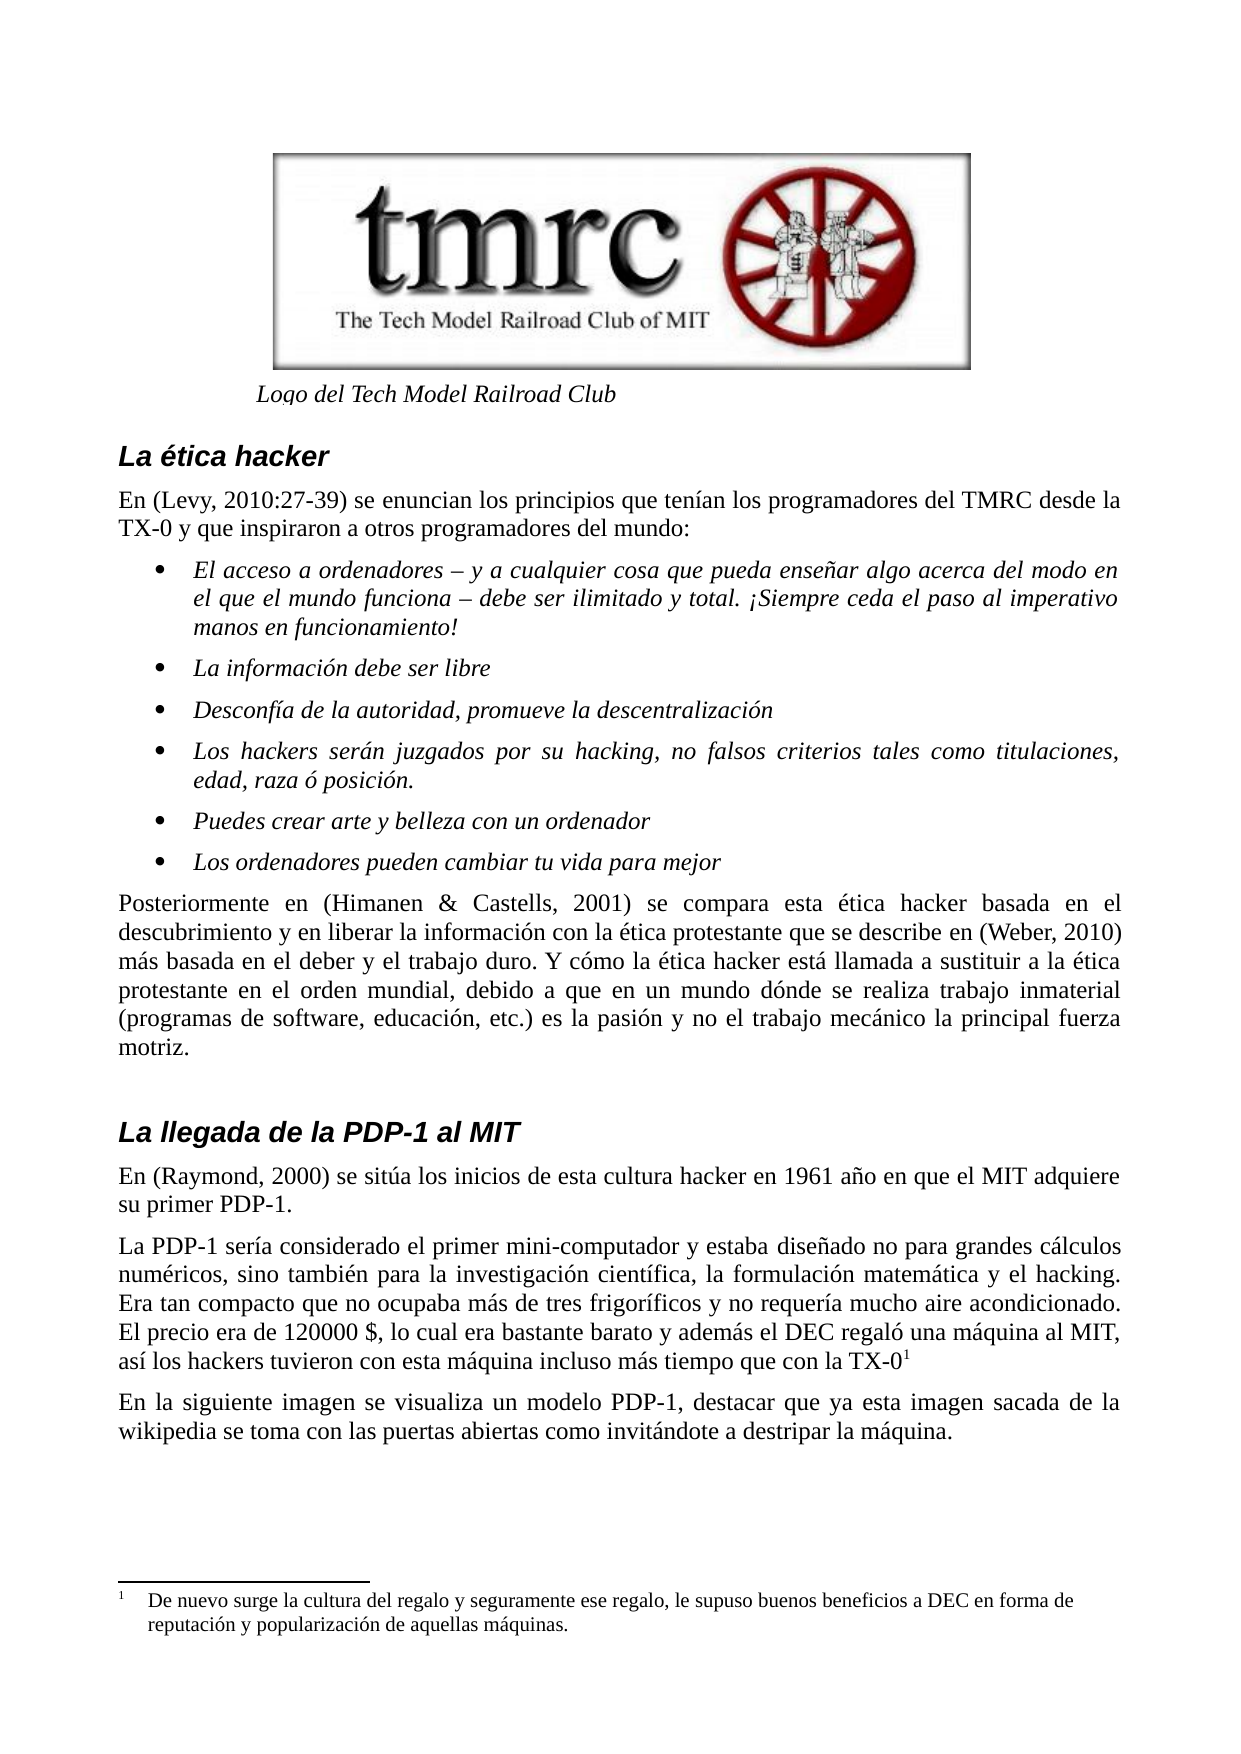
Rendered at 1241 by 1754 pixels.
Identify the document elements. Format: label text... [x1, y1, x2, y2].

text Posteriormente en (Himanen & Castells, 2001) se compara esta ética hacker basada en el descubrimiento y en liberar la información con la ética protestante que se describe en (Weber, 2010) más basada en el deber y el trabajo duro. Y cómo la ética hacker está llamada a sustituir a la ética protestante en el orden mundial, debido a que en un mundo dónde se realiza trabajo inmaterial (programas de software, educación, etc.) es la pasión y no el trabajo mecánico la principal fuerza motriz. [118, 888, 1122, 1061]
list Desconfía de la autoridad, promueve la descentralización [156, 695, 1122, 723]
text Logo del Tech Model Railroad Club [256, 379, 984, 404]
list Puedes crear arte y belleza con un ordenador [156, 806, 1122, 835]
subtitle La llegada de la PDP-1 al MIT [118, 1115, 1122, 1148]
text En (Levy, 2010:27-39) se enuncian los principios que tenían los programadores del TMRC desde la TX-0 y que inspiraron a otros programadores del mundo: [118, 485, 1122, 542]
subtitle La ética hacker [118, 439, 1122, 472]
list El acceso a ordenadores – y a cualquier cosa que pueda enseñar algo acerca del modo en el que el mundo funciona – debe ser ilimitado y total. ¡Siempre ceda el paso al imperativo manos en funcionamiento! [156, 555, 1122, 641]
text De nuevo surge la cultura del regalo y seguramente ese regalo, le supuso buenos beneficios a DEC en forma de reputación y popularización de aquellas máquinas. [118, 1588, 1122, 1636]
list Los ordenadores pueden cambiar tu vida para mejor [156, 847, 1122, 876]
list Los hackers serán juzgados por su hacking, no falsos criterios tales como titulaciones, edad, raza ó posición. [156, 736, 1122, 793]
list La información debe ser libre [156, 653, 1122, 682]
picture [272, 153, 971, 370]
text En (Raymond, 2000) se sitúa los inicios de esta cultura hacker en 1961 año en que el MIT adquiere su primer PDP-1. [118, 1161, 1122, 1218]
text En la siguiente imagen se visualiza un modelo PDP-1, destacar que ya esta imagen sacada de la wikipedia se toma con las puertas abiertas como invitándote a destripar la máquina. [118, 1387, 1122, 1444]
text La PDP-1 sería considerado el primer mini-computador y estaba diseñado no para grandes cálculos numéricos, sino también para la investigación científica, la formulación matemática y el hacking. Era tan compacto que no ocupaba más de tres frigoríficos y no requería mucho aire acondicionado. El precio era de 120000 $, lo cual era bastante barato y además el DEC regaló una máquina al MIT, así los hackers tuvieron con esta máquina incluso más tiempo que con la TX-0 [118, 1231, 1122, 1374]
